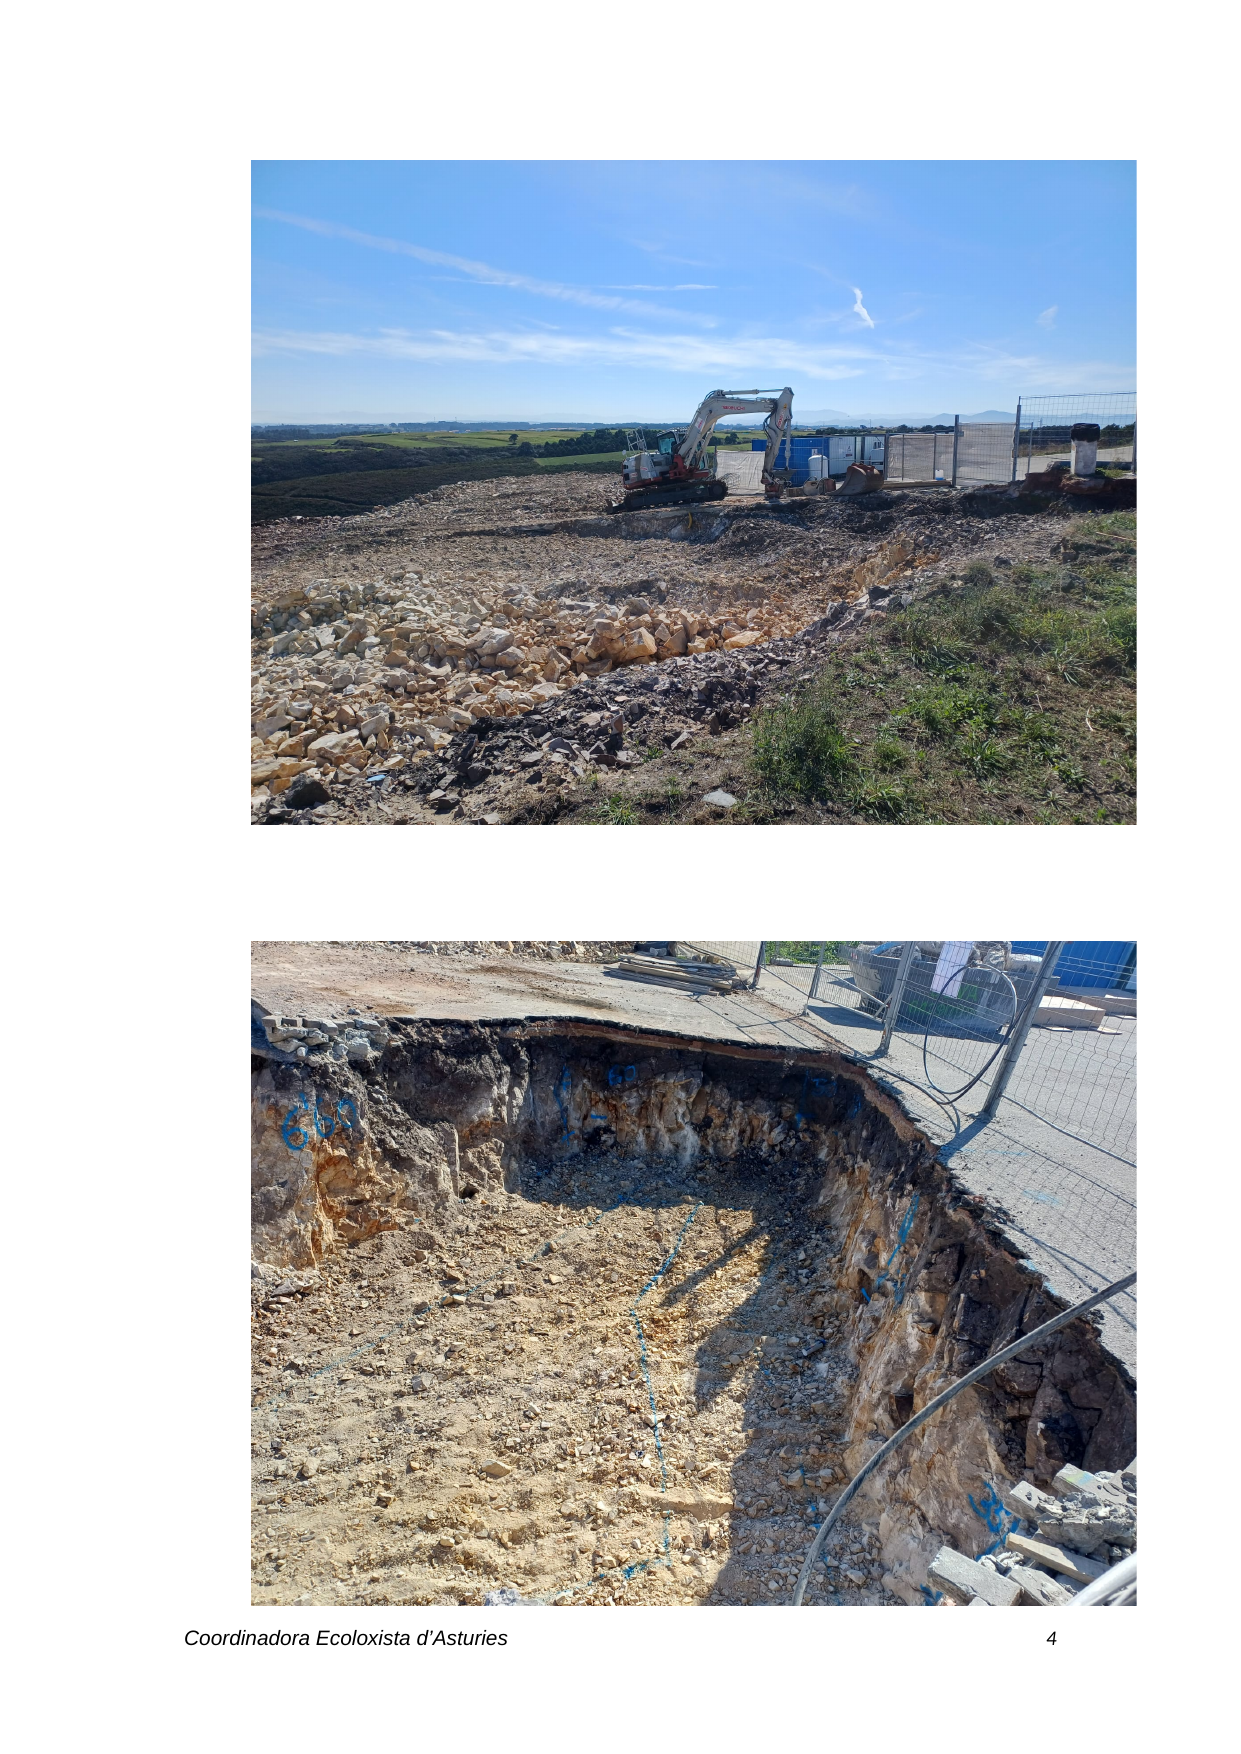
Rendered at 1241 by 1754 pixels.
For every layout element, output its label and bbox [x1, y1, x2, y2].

picture [251, 160, 1137, 825]
picture [251, 941, 1137, 1606]
